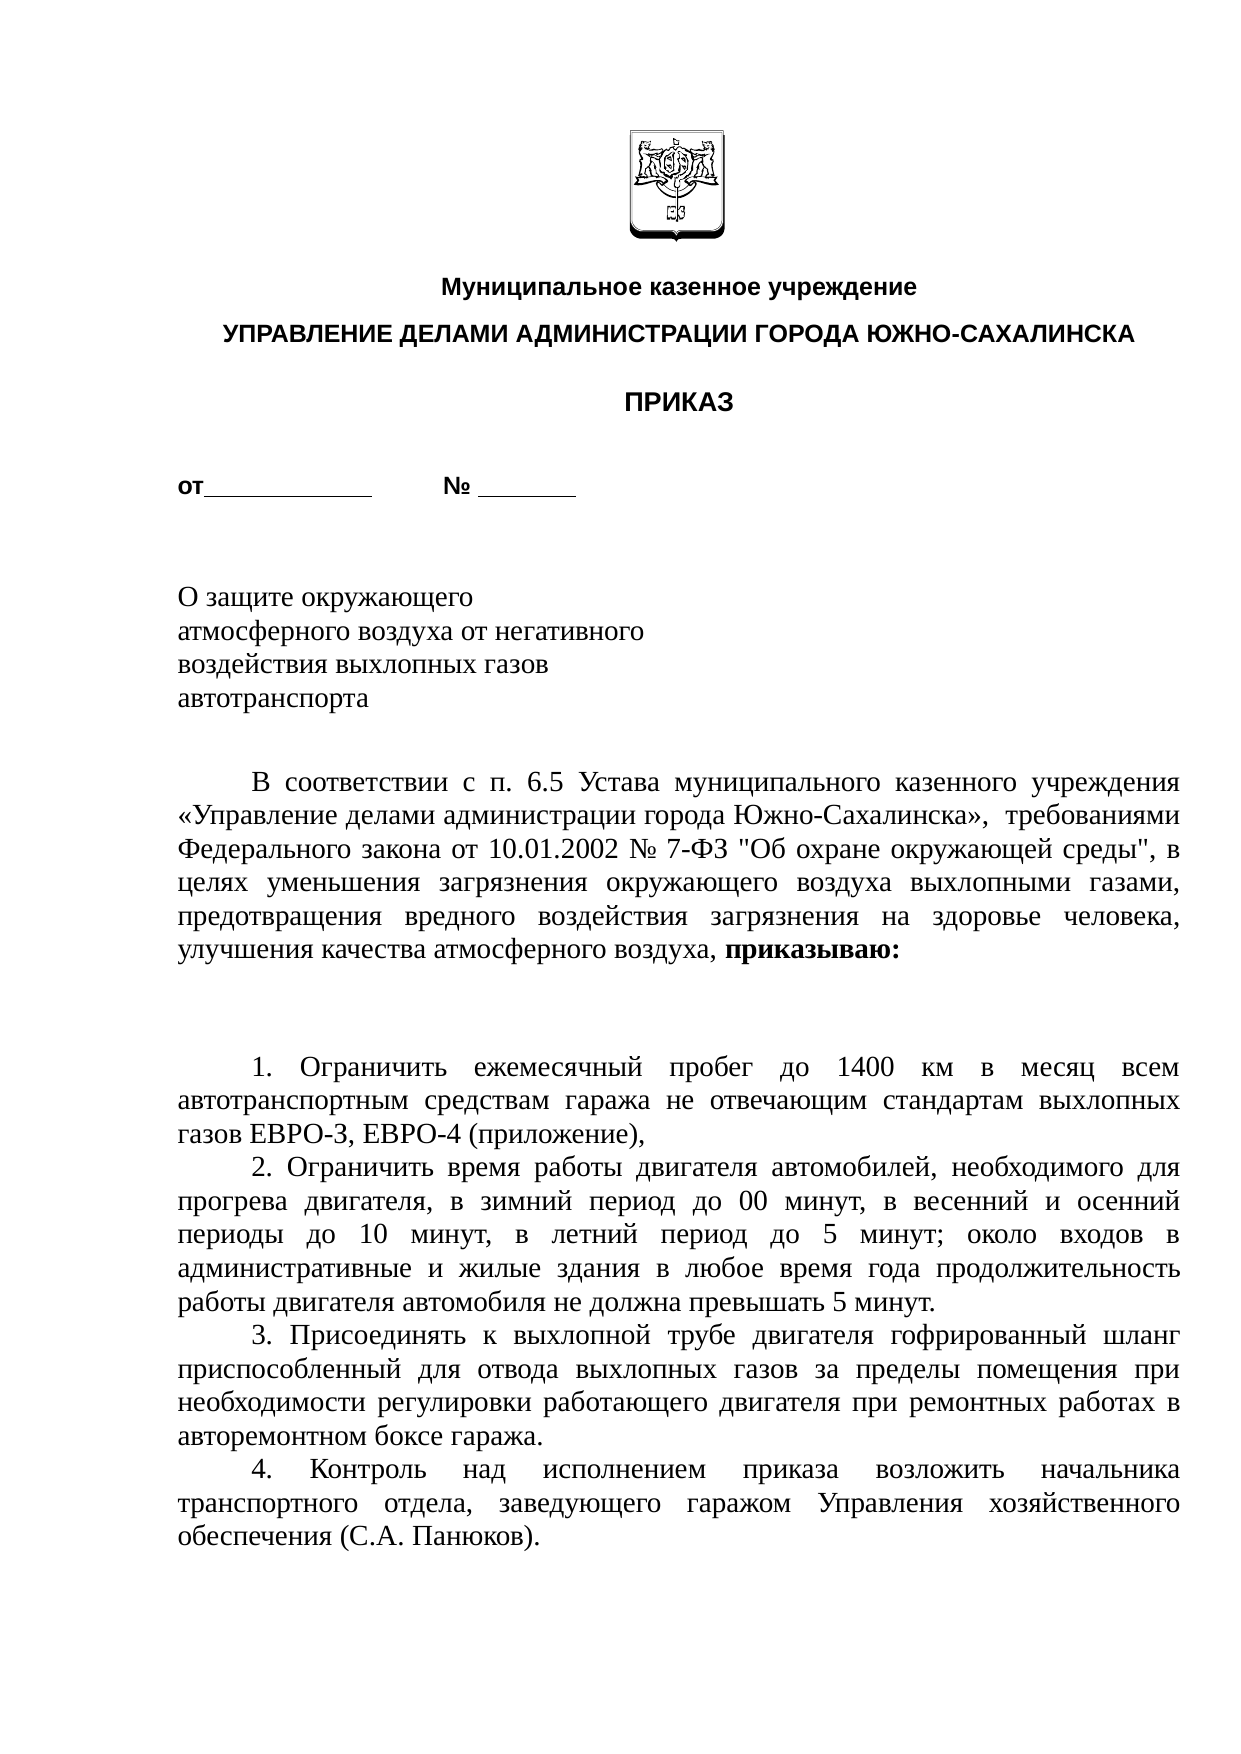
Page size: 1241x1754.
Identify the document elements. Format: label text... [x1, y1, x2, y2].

text ПРИКАЗ [177, 386, 1181, 417]
text УПРАВЛЕНИЕ ДЕЛАМИ АДМИНИСТРАЦИИ ГОРОДА ЮЖНО-САХАЛИНСКА [177, 319, 1181, 348]
text 2. Ограничить время работы двигателя автомобилей, необходимого для прогрева двигателя, в зимний период до 00 минут, в весенний и осенний периоды до 10 минут, в летний период до 5 минут; около входов в административные и жилые здания в любое время года продолжительность работы двигателя автомобиля не должна превышать 5 минут. [177, 1150, 1181, 1317]
text 1. Ограничить ежемесячный пробег до 1400 км в месяц всем автотранспортным средствам гаража не отвечающим стандартам выхлопных газов ЕВРО-З, ЕВРО-4 (приложение), [177, 1049, 1181, 1150]
text В соответствии с п. 6.5 Устава муниципального казенного учреждения «Управление делами администрации города Южно-Сахалинска», требованиями Федерального закона от 10.01.2002 № 7-ФЗ "Об охране окружающей среды", в целях уменьшения загрязнения окружающего воздуха выхлопными газами, предотвращения вредного воздействия загрязнения на здоровье человека, улучшения качества атмосферного воздуха, приказываю: [177, 764, 1181, 965]
text О защите окружающего [177, 580, 1181, 613]
text воздействия выхлопных газов [177, 647, 1181, 680]
text 4. Контроль над исполнением приказа возложить начальника транспортного отдела, заведующего гаражом Управления хозяйственного обеспечения (С.А. Панюков). [177, 1452, 1181, 1552]
text Муниципальное казенное учреждение [177, 272, 1181, 301]
text автотранспорта [177, 680, 1181, 714]
text атмосферного воздуха от негативного [177, 613, 1181, 647]
text 3. Присоединять к выхлопной трубе двигателя гофрированный шланг приспособленный для отвода выхлопных газов за пределы помещения при необходимости регулировки работающего двигателя при ремонтных работах в авторемонтном боксе гаража. [177, 1317, 1181, 1452]
text от № [177, 467, 1181, 501]
